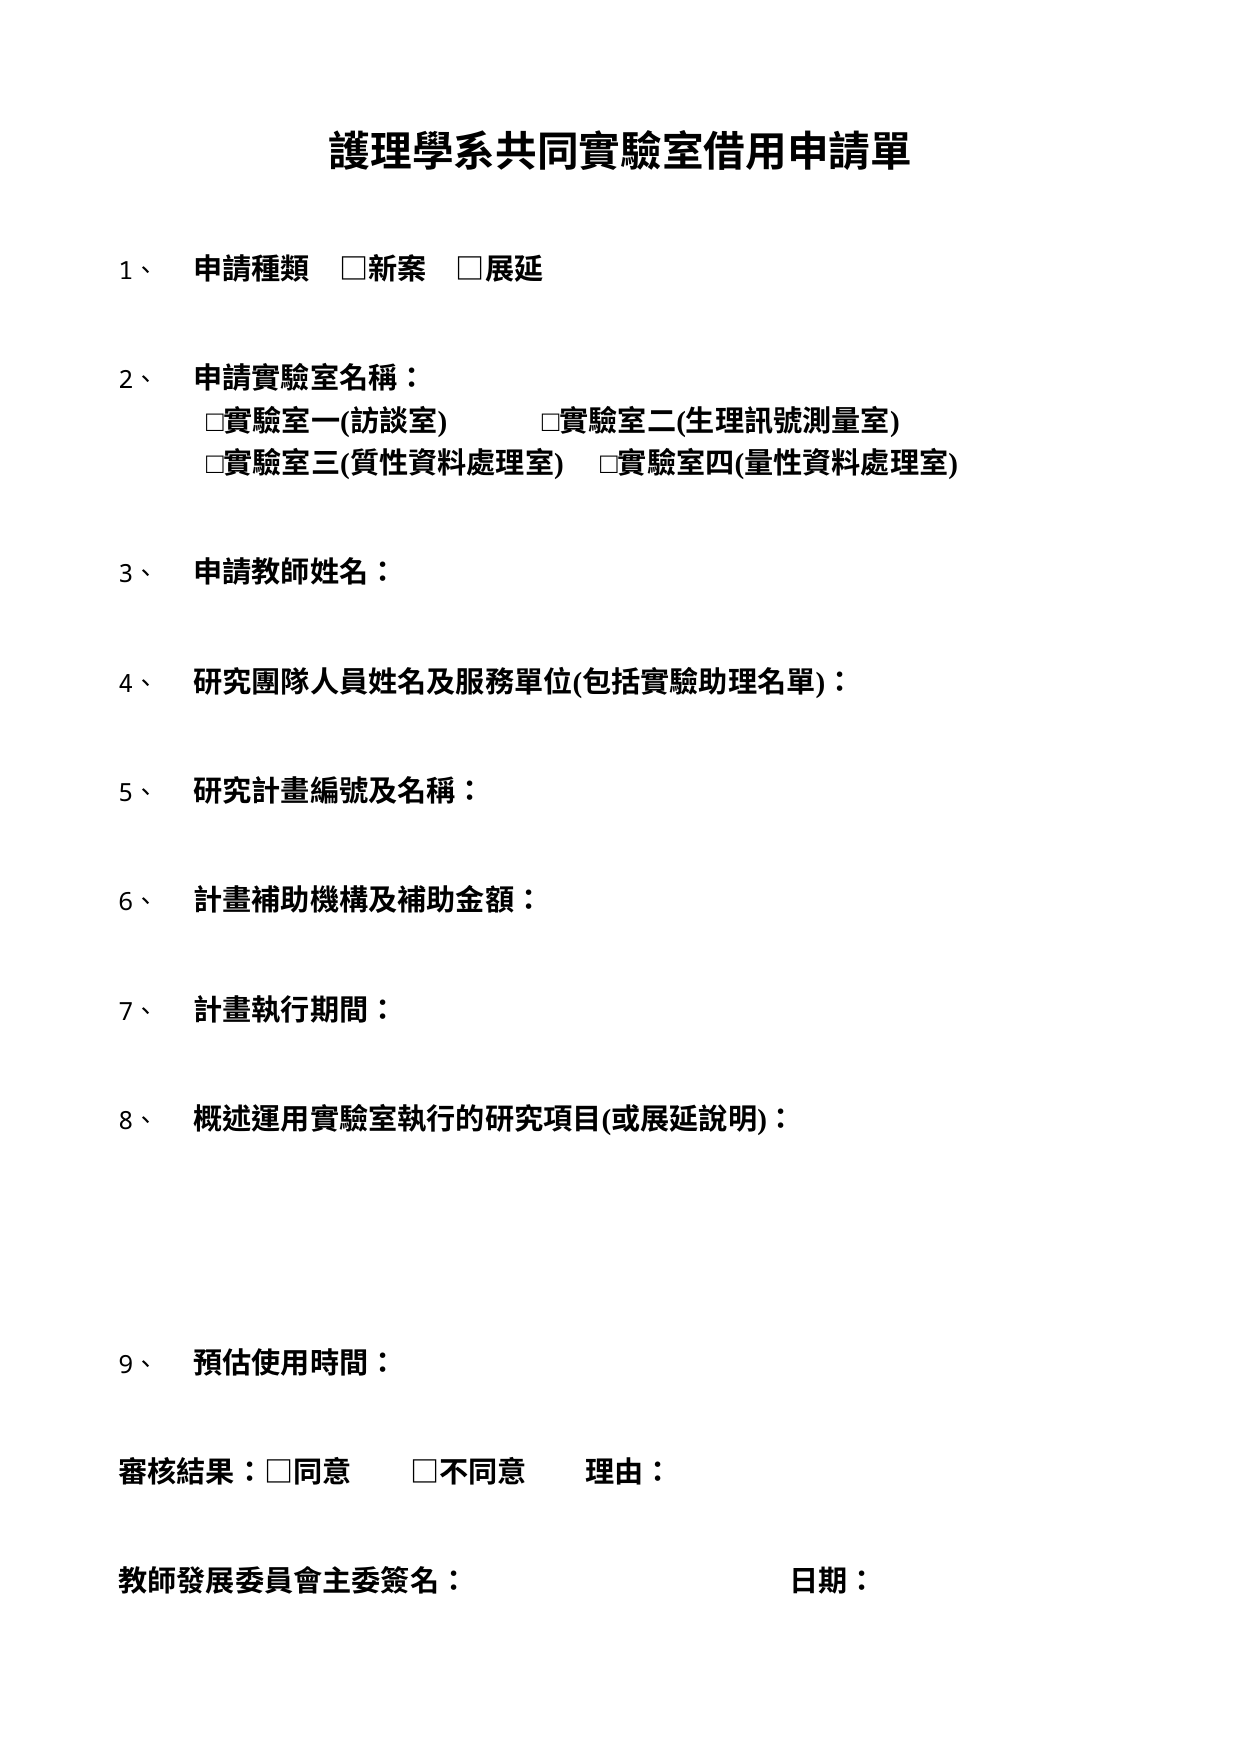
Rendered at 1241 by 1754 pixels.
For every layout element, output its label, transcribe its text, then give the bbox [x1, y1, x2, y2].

text 護理學系共同實驗室借用申請單 [118, 118, 1122, 178]
list 申請種類 □新案 □展延 [118, 246, 1122, 288]
list 研究計畫編號及名稱： [118, 768, 1122, 810]
list 申請實驗室名稱： [118, 355, 1122, 397]
text □實驗室一(訪談室) □實驗室二(生理訊號測量室) [118, 397, 1122, 439]
text 教師發展委員會主委簽名： 日期： [118, 1558, 1122, 1600]
list 申請教師姓名： [118, 549, 1122, 591]
list 計畫補助機構及補助金額： [118, 877, 1122, 919]
list 研究團隊人員姓名及服務單位(包括實驗助理名單)： [118, 658, 1122, 701]
text 審核結果：□同意 □不同意 理由： [118, 1449, 1122, 1491]
list 概述運用實驗室執行的研究項目(或展延說明)： [118, 1096, 1122, 1138]
list 計畫執行期間： [118, 986, 1122, 1029]
list 預估使用時間： [118, 1339, 1122, 1382]
text □實驗室三(質性資料處理室) □實驗室四(量性資料處理室) [118, 439, 1122, 482]
